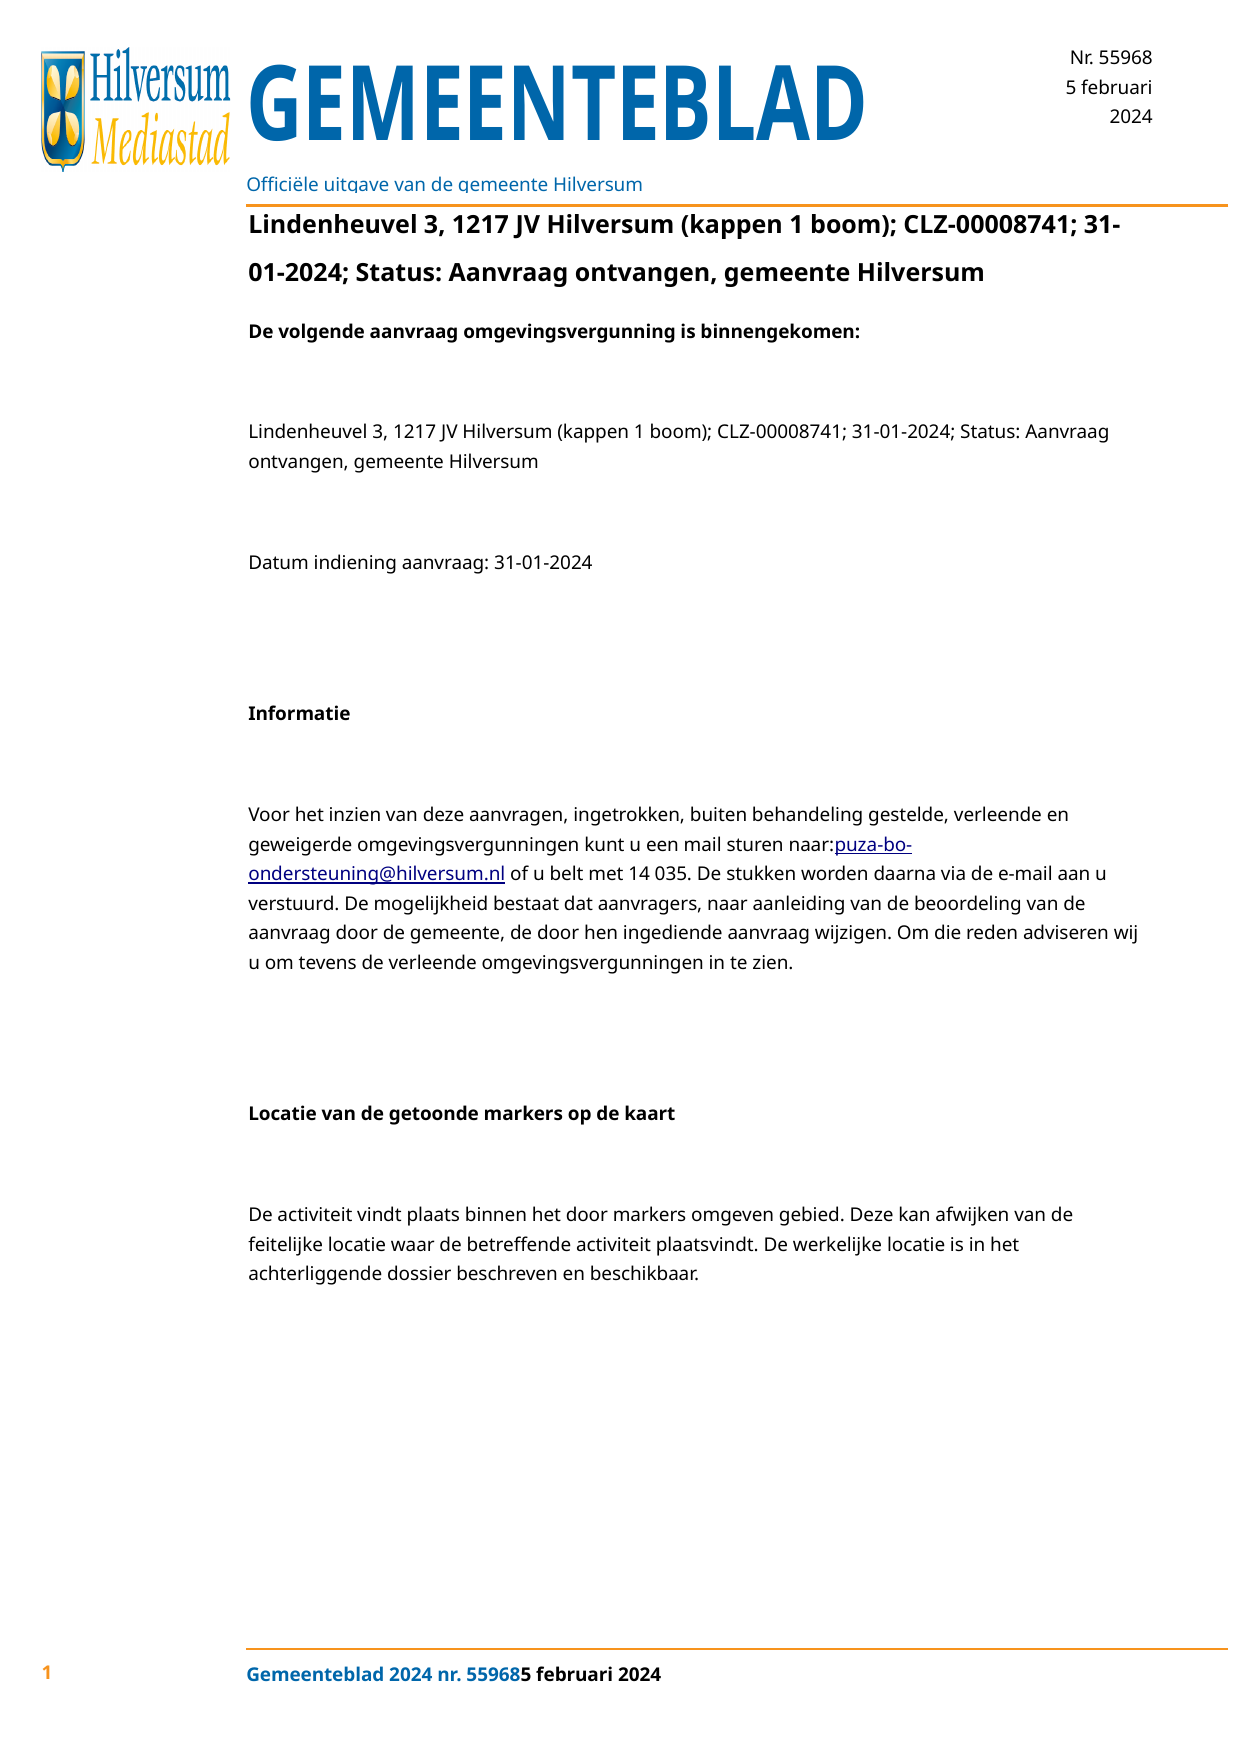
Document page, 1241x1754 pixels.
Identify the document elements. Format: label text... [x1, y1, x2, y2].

text Voor het inzien van deze aanvragen, ingetrokken, buiten behandeling gestelde, verleende en geweigerde omgevingsvergunningen kunt u een mail sturen naar:puza-bo-ondersteuning@hilversum.nl of u belt met 14 035. De stukken worden daarna via de e-mail aan u verstuurd. De mogelijkheid bestaat dat aanvragers, naar aanleiding van de beoordeling van de aanvraag door de gemeente, de door hen ingediende aanvraag wijzigen. Om die reden adviseren wij u om tevens de verleende omgevingsvergunningen in te zien. [248, 801, 1152, 975]
picture [41, 47, 231, 172]
text Lindenheuvel 3, 1217 JV Hilversum (kappen 1 boom); CLZ-00008741; 31-01-2024; Status: Aanvraag ontvangen, gemeente Hilversum [248, 207, 1152, 288]
text Locatie van de getoonde markers op de kaart [248, 1100, 1152, 1126]
text De activiteit vindt plaats binnen het door markers omgeven gebied. Deze kan afwijken van de feitelijke locatie waar de betreffende activiteit plaatsvindt. De werkelijke locatie is in het achterliggende dossier beschreven en beschikbaar. [248, 1201, 1152, 1286]
text Lindenheuvel 3, 1217 JV Hilversum (kappen 1 boom); CLZ-00008741; 31-01-2024; Status: Aanvraag ontvangen, gemeente Hilversum [248, 419, 1152, 474]
text Informatie [248, 700, 1152, 726]
text Datum indiening aanvraag: 31-01-2024 [248, 549, 1152, 575]
text De volgende aanvraag omgevingsvergunning is binnengekomen: [248, 318, 1152, 344]
